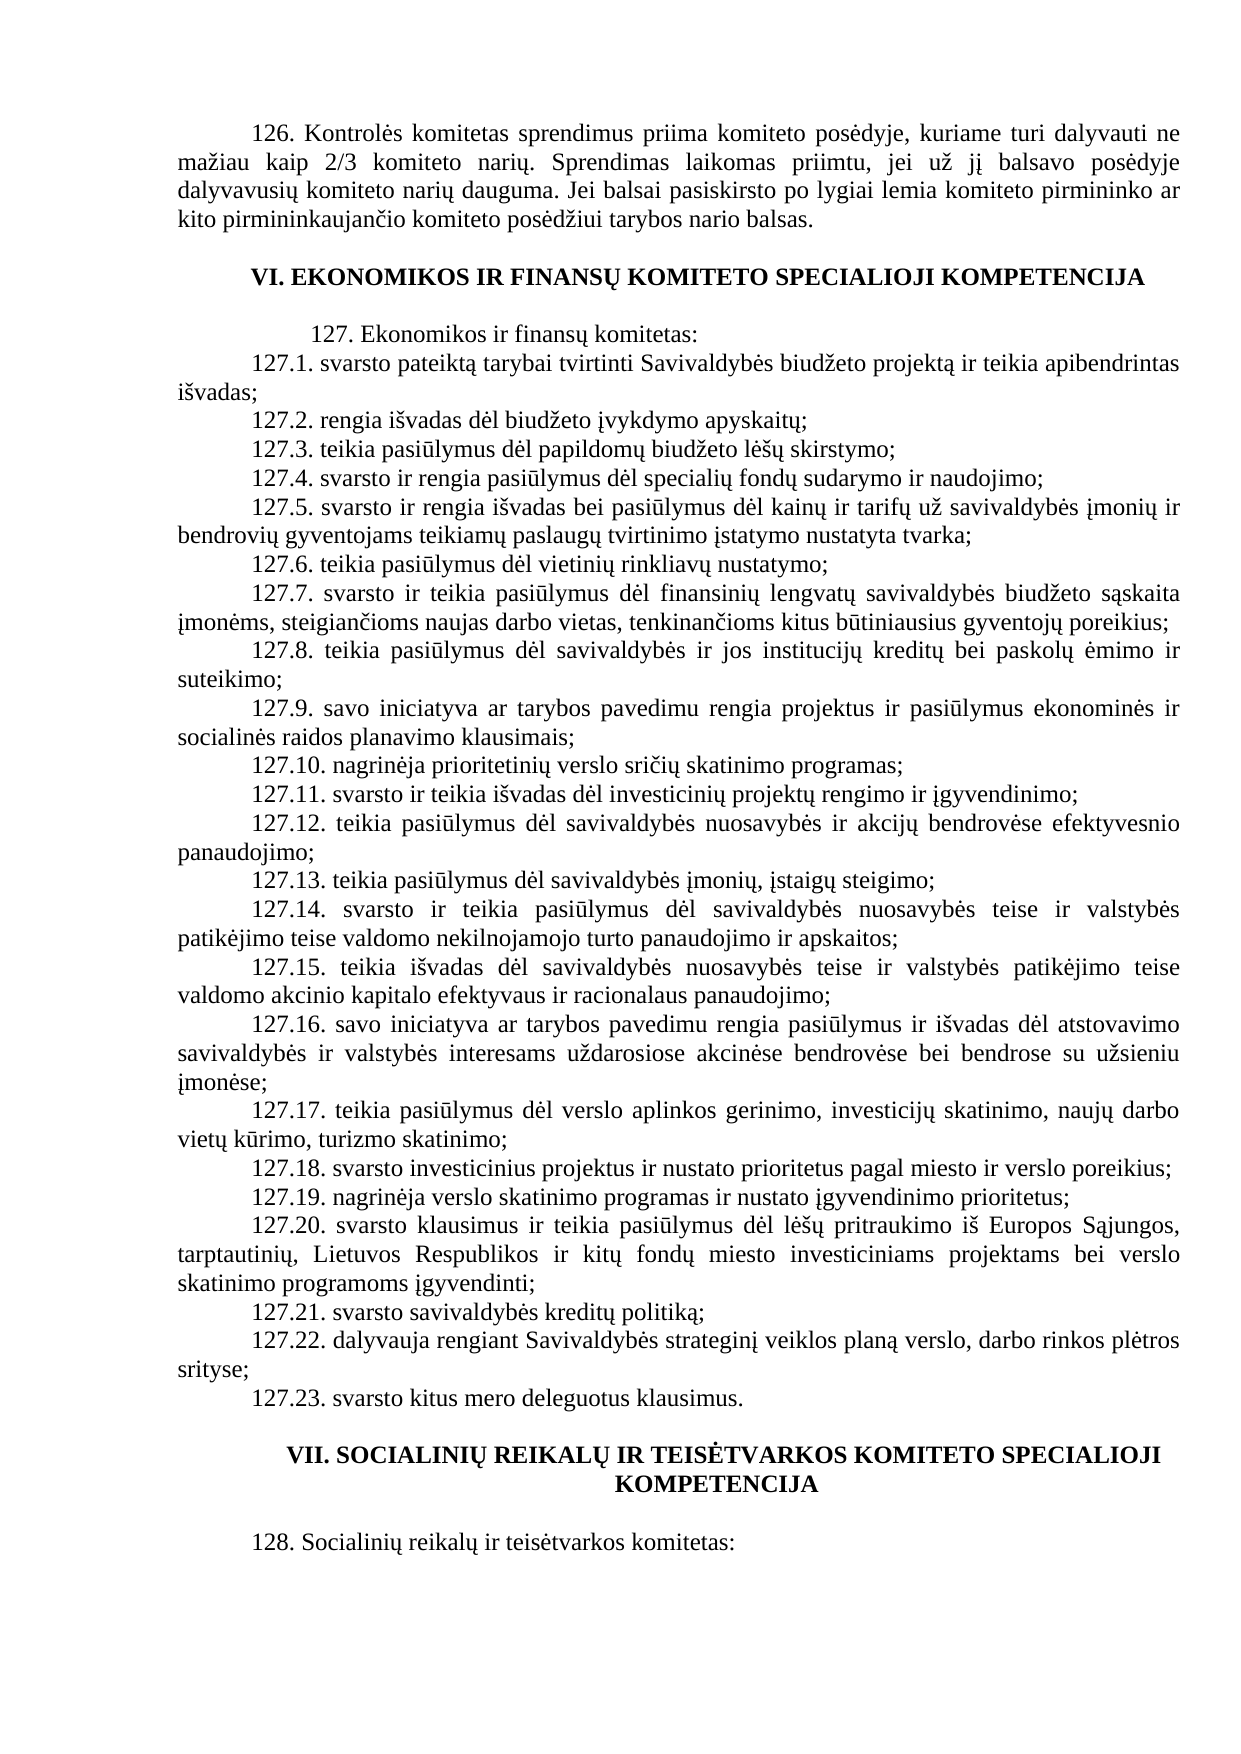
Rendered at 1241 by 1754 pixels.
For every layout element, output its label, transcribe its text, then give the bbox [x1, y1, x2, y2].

text 127.4. svarsto ir rengia pasiūlymus dėl specialių fondų sudarymo ir naudojimo; [177, 463, 1181, 492]
text 127.16. savo iniciatyva ar tarybos pavedimu rengia pasiūlymus ir išvadas dėl atstovavimo savivaldybės ir valstybės interesams uždarosiose akcinėse bendrovėse bei bendrose su užsieniu įmonėse; [177, 1009, 1181, 1096]
text 127.19. nagrinėja verslo skatinimo programas ir nustato įgyvendinimo prioritetus; [177, 1182, 1181, 1211]
text 127.2. rengia išvadas dėl biudžeto įvykdymo apyskaitų; [177, 406, 1181, 434]
text 127.15. teikia išvadas dėl savivaldybės nuosavybės teise ir valstybės patikėjimo teise valdomo akcinio kapitalo efektyvaus ir racionalaus panaudojimo; [177, 952, 1181, 1009]
text 127.14. svarsto ir teikia pasiūlymus dėl savivaldybės nuosavybės teise ir valstybės patikėjimo teise valdomo nekilnojamojo turto panaudojimo ir apskaitos; [177, 894, 1181, 952]
text 127. Ekonomikos ir finansų komitetas: [236, 319, 1181, 348]
text 127.21. svarsto savivaldybės kreditų politiką; [177, 1297, 1181, 1326]
text 127.22. dalyvauja rengiant Savivaldybės strateginį veiklos planą verslo, darbo rinkos plėtros srityse; [177, 1326, 1181, 1383]
text 127.3. teikia pasiūlymus dėl papildomų biudžeto lėšų skirstymo; [177, 434, 1181, 463]
text 127.6. teikia pasiūlymus dėl vietinių rinkliavų nustatymo; [177, 549, 1181, 578]
text VI. EKONOMIKOS IR FINANSŲ KOMITETO SPECIALIOJI KOMPETENCIJA [215, 262, 1181, 291]
text 127.18. svarsto investicinius projektus ir nustato prioritetus pagal miesto ir verslo poreikius; [177, 1153, 1181, 1182]
text 127.20. svarsto klausimus ir teikia pasiūlymus dėl lėšų pritraukimo iš Europos Sąjungos, tarptautinių, Lietuvos Respublikos ir kitų fondų miesto investiciniams projektams bei verslo skatinimo programoms įgyvendinti; [177, 1211, 1181, 1297]
text 127.7. svarsto ir teikia pasiūlymus dėl finansinių lengvatų savivaldybės biudžeto sąskaita įmonėms, steigiančioms naujas darbo vietas, tenkinančioms kitus būtiniausius gyventojų poreikius; [177, 578, 1181, 636]
text 127.1. svarsto pateiktą tarybai tvirtinti Savivaldybės biudžeto projektą ir teikia apibendrintas išvadas; [177, 348, 1181, 406]
text 127.17. teikia pasiūlymus dėl verslo aplinkos gerinimo, investicijų skatinimo, naujų darbo vietų kūrimo, turizmo skatinimo; [177, 1096, 1181, 1153]
text 127.12. teikia pasiūlymus dėl savivaldybės nuosavybės ir akcijų bendrovėse efektyvesnio panaudojimo; [177, 808, 1181, 866]
text 127.11. svarsto ir teikia išvadas dėl investicinių projektų rengimo ir įgyvendinimo; [177, 779, 1181, 808]
text 126. Kontrolės komitetas sprendimus priima komiteto posėdyje, kuriame turi dalyvauti ne mažiau kaip 2/3 komiteto narių. Sprendimas laikomas priimtu, jei už jį balsavo posėdyje dalyvavusių komiteto narių dauguma. Jei balsai pasiskirsto po lygiai lemia komiteto pirmininko ar kito pirmininkaujančio komiteto posėdžiui tarybos nario balsas. [177, 118, 1181, 233]
text 127.8. teikia pasiūlymus dėl savivaldybės ir jos institucijų kreditų bei paskolų ėmimo ir suteikimo; [177, 636, 1181, 693]
text 127.23. svarsto kitus mero deleguotus klausimus. [177, 1383, 1181, 1412]
text 127.13. teikia pasiūlymus dėl savivaldybės įmonių, įstaigų steigimo; [177, 866, 1181, 894]
text 127.5. svarsto ir rengia išvadas bei pasiūlymus dėl kainų ir tarifų už savivaldybės įmonių ir bendrovių gyventojams teikiamų paslaugų tvirtinimo įstatymo nustatyta tvarka; [177, 492, 1181, 549]
text 127.9. savo iniciatyva ar tarybos pavedimu rengia projektus ir pasiūlymus ekonominės ir socialinės raidos planavimo klausimais; [177, 693, 1181, 751]
text 128. Socialinių reikalų ir teisėtvarkos komitetas: [177, 1527, 1181, 1556]
text 127.10. nagrinėja prioritetinių verslo sričių skatinimo programas; [177, 751, 1181, 779]
text VII. SOCIALINIŲ REIKALŲ IR TEISĖTVARKOS KOMITETO SPECIALIOJI KOMPETENCIJA [252, 1441, 1181, 1498]
